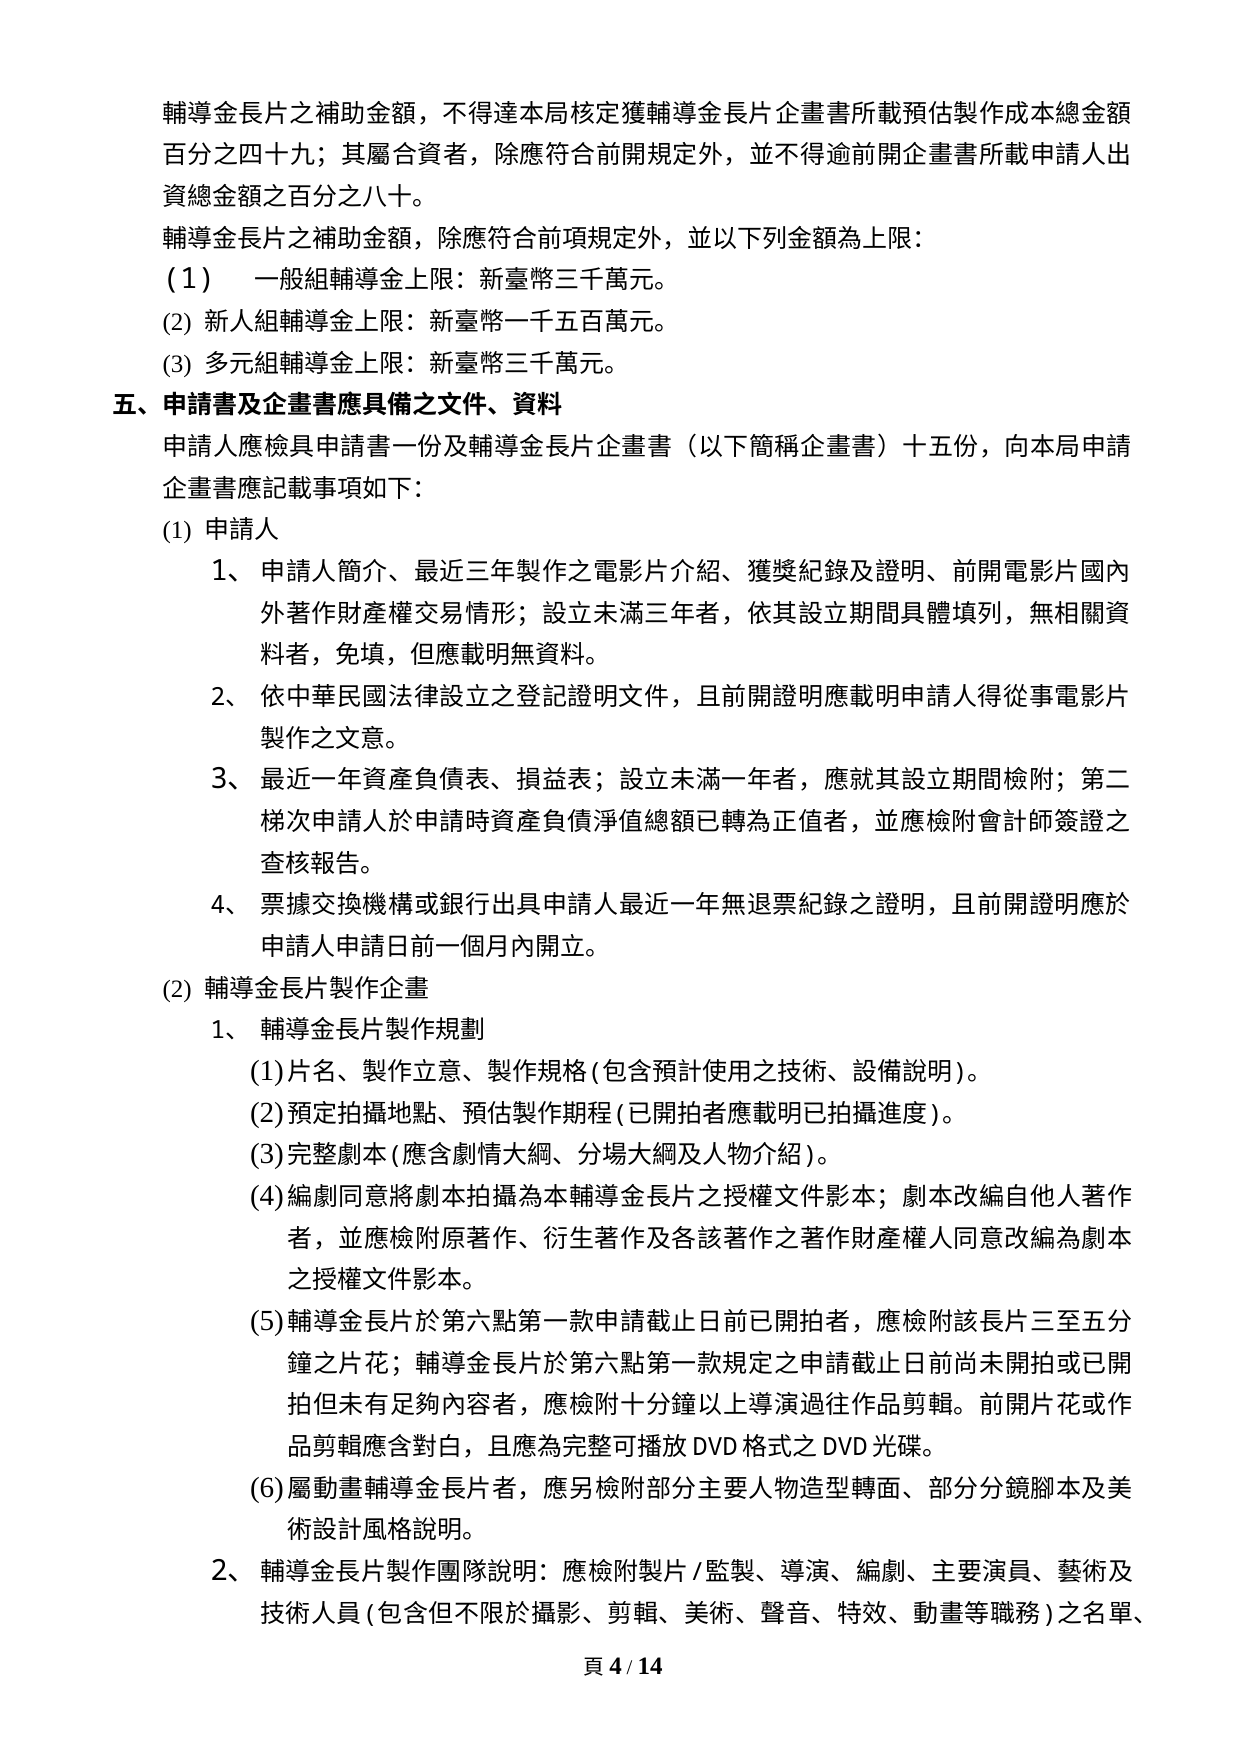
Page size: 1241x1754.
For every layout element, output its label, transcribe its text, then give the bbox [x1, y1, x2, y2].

text 申請人應檢具申請書一份及輔導金長片企畫書（以下簡稱企畫書）十五份，向本局申請；企畫書應記載事項如下： [162, 422, 1134, 505]
list 申請人 [162, 505, 1134, 547]
list 輔導金長片製作團隊說明：應檢附製片/監製、導演、編劇、主要演員、藝術及技術人員(包含但不限於攝影、剪輯、美術、聲音、特效、動畫等職務)之名單、國籍、經歷簡述、獲獎紀錄及合約書或合作意向書。製片/監製、導演、主要演員屬中華民國國籍者，並應檢附其中華民國國民身分證正反面影本；其屬參與動畫輔導金長片製作之中華民國國籍之編劇、藝術及技術人員，亦同。除製片/監製、導演應確定外，編劇、主要演員、藝術及技術人員尚未確定者，應註明「未定」，未註明者，視同已確定；且未確定者，得免附合約書或合作意向書及中華民國國民身分證正反面影本。 [210, 1547, 1134, 1630]
list 申請人簡介、最近三年製作之電影片介紹、獲獎紀錄及證明、前開電影片國內外著作財產權交易情形；設立未滿三年者，依其設立期間具體填列，無相關資料者，免填，但應載明無資料。 [210, 547, 1134, 672]
text 輔導金長片之補助金額，除應符合前項規定外，並以下列金額為上限： [162, 214, 1134, 255]
list 輔導金長片製作企畫 [162, 964, 1134, 1005]
list 票據交換機構或銀行出具申請人最近一年無退票紀錄之證明，且前開證明應於申請人申請日前一個月內開立。 [210, 880, 1134, 964]
list 依中華民國法律設立之登記證明文件，且前開證明應載明申請人得從事電影片製作之文意。 [210, 672, 1134, 755]
list 片名、製作立意、製作規格(包含預計使用之技術、設備說明)。 [250, 1047, 1134, 1089]
text 五、申請書及企畫書應具備之文件、資料 [112, 380, 1134, 422]
list 最近一年資產負債表、損益表；設立未滿一年者，應就其設立期間檢附；第二梯次申請人於申請時資產負債淨值總額已轉為正值者，並應檢附會計師簽證之查核報告。 [210, 755, 1134, 880]
list 編劇同意將劇本拍攝為本輔導金長片之授權文件影本；劇本改編自他人著作者，並應檢附原著作、衍生著作及各該著作之著作財產權人同意改編為劇本之授權文件影本。 [250, 1172, 1134, 1297]
list 輔導金長片製作規劃 [210, 1005, 1134, 1047]
list 多元組輔導金上限：新臺幣三千萬元。 [162, 339, 1134, 380]
text 輔導金長片之補助金額，不得達本局核定獲輔導金長片企畫書所載預估製作成本總金額百分之四十九；其屬合資者，除應符合前開規定外，並不得逾前開企畫書所載申請人出資總金額之百分之八十。 [162, 89, 1134, 214]
list 新人組輔導金上限：新臺幣一千五百萬元。 [162, 297, 1134, 339]
list 預定拍攝地點、預估製作期程(已開拍者應載明已拍攝進度)。 [250, 1089, 1134, 1130]
list 輔導金長片於第六點第一款申請截止日前已開拍者，應檢附該長片三至五分鐘之片花；輔導金長片於第六點第一款規定之申請截止日前尚未開拍或已開拍但未有足夠內容者，應檢附十分鐘以上導演過往作品剪輯。前開片花或作品剪輯應含對白，且應為完整可播放DVD格式之DVD光碟。 [250, 1297, 1134, 1464]
list 完整劇本(應含劇情大綱、分場大綱及人物介紹)。 [250, 1130, 1134, 1172]
list 屬動畫輔導金長片者，應另檢附部分主要人物造型轉面、部分分鏡腳本及美術設計風格說明。 [250, 1464, 1134, 1547]
list 一般組輔導金上限：新臺幣三千萬元。 [162, 255, 1134, 297]
